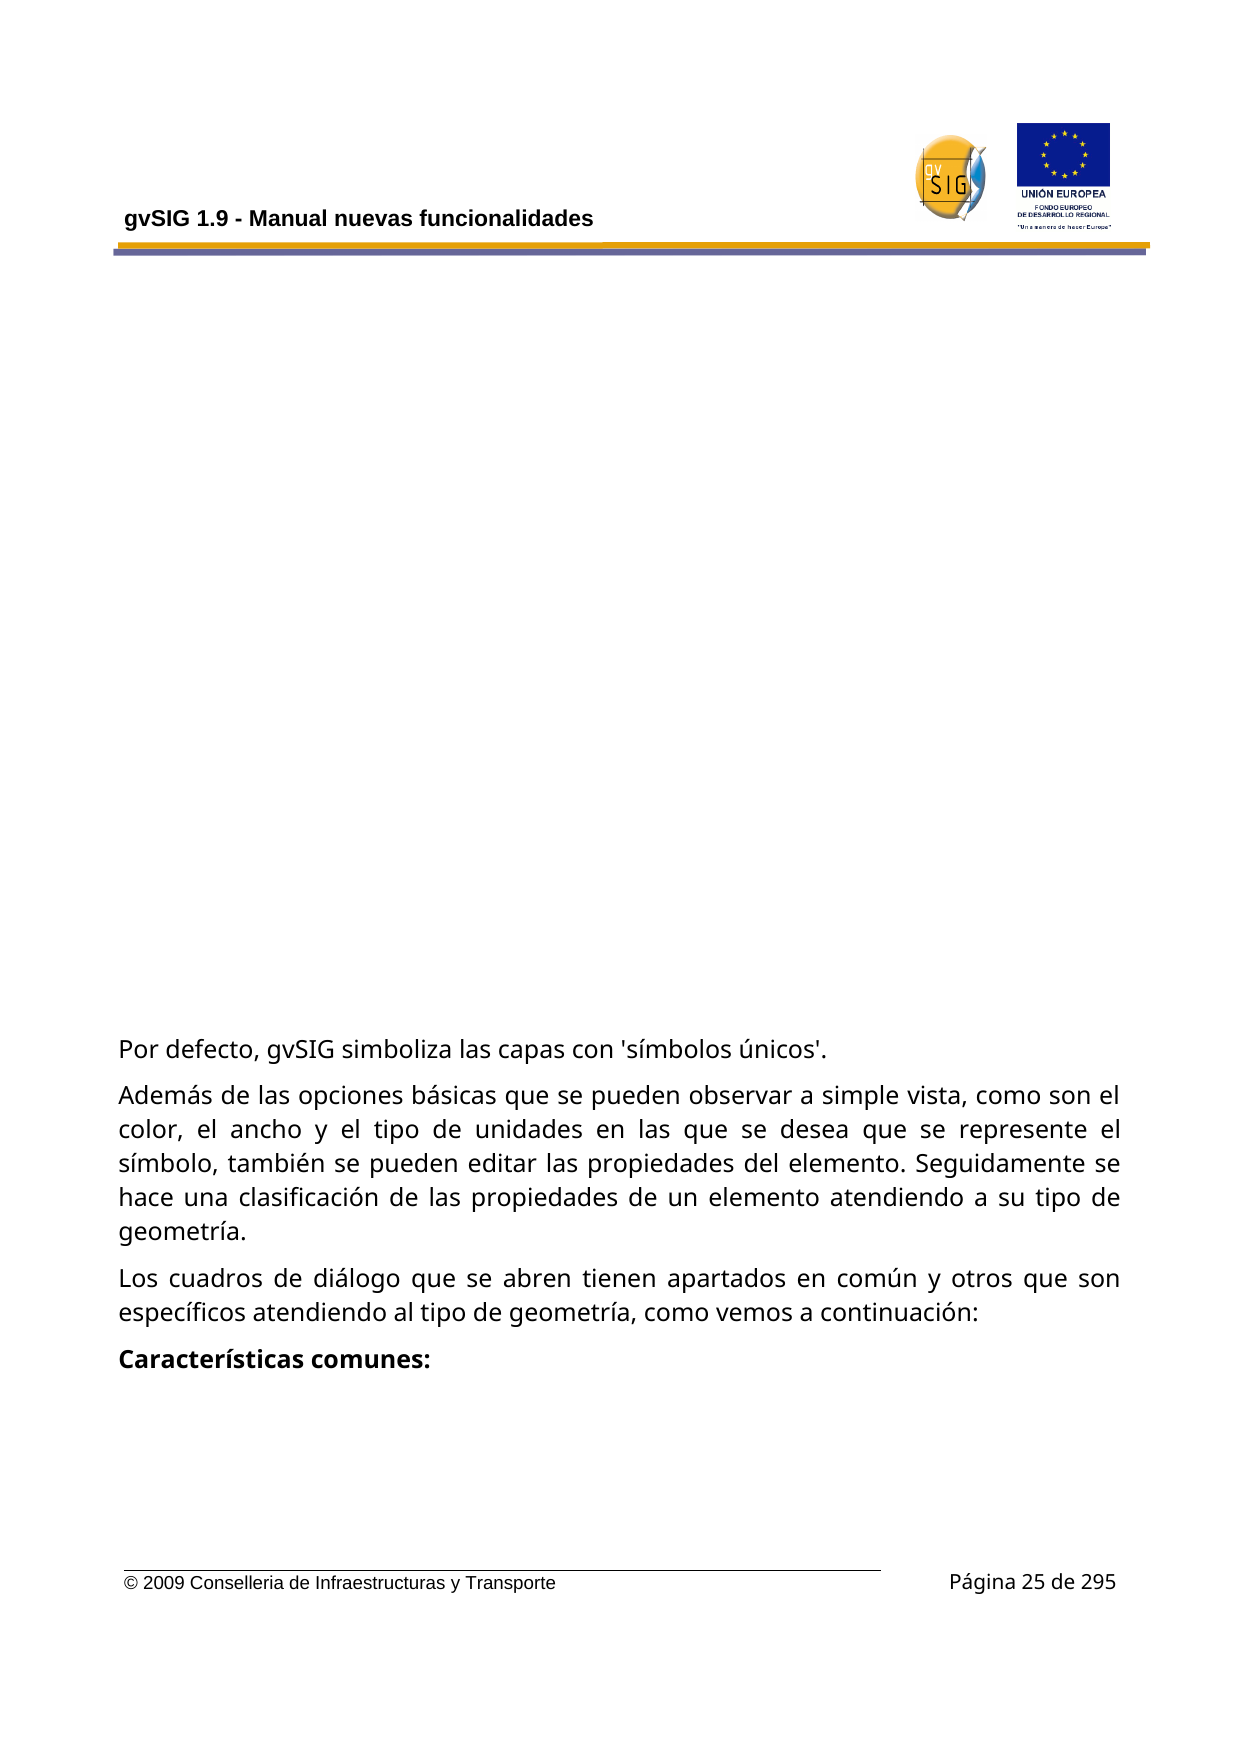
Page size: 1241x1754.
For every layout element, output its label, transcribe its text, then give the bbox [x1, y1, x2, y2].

picture [914, 134, 987, 222]
text Características comunes: [118, 1341, 1122, 1375]
text Los cuadros de diálogo que se abren tienen apartados en común y otros que son específicos atendiendo al tipo de geometría, como vemos a continuación: [118, 1261, 1122, 1329]
picture [1015, 123, 1112, 232]
text Además de las opciones básicas que se pueden observar a simple vista, como son el color, el ancho y el tipo de unidades en las que se desea que se represente el símbolo, también se pueden editar las propiedades del elemento. Seguidamente se hace una clasificación de las propiedades de un elemento atendiendo a su tipo de geometría. [118, 1078, 1122, 1248]
text Por defecto, gvSIG simboliza las capas con 'símbolos únicos'. [118, 1031, 1122, 1065]
